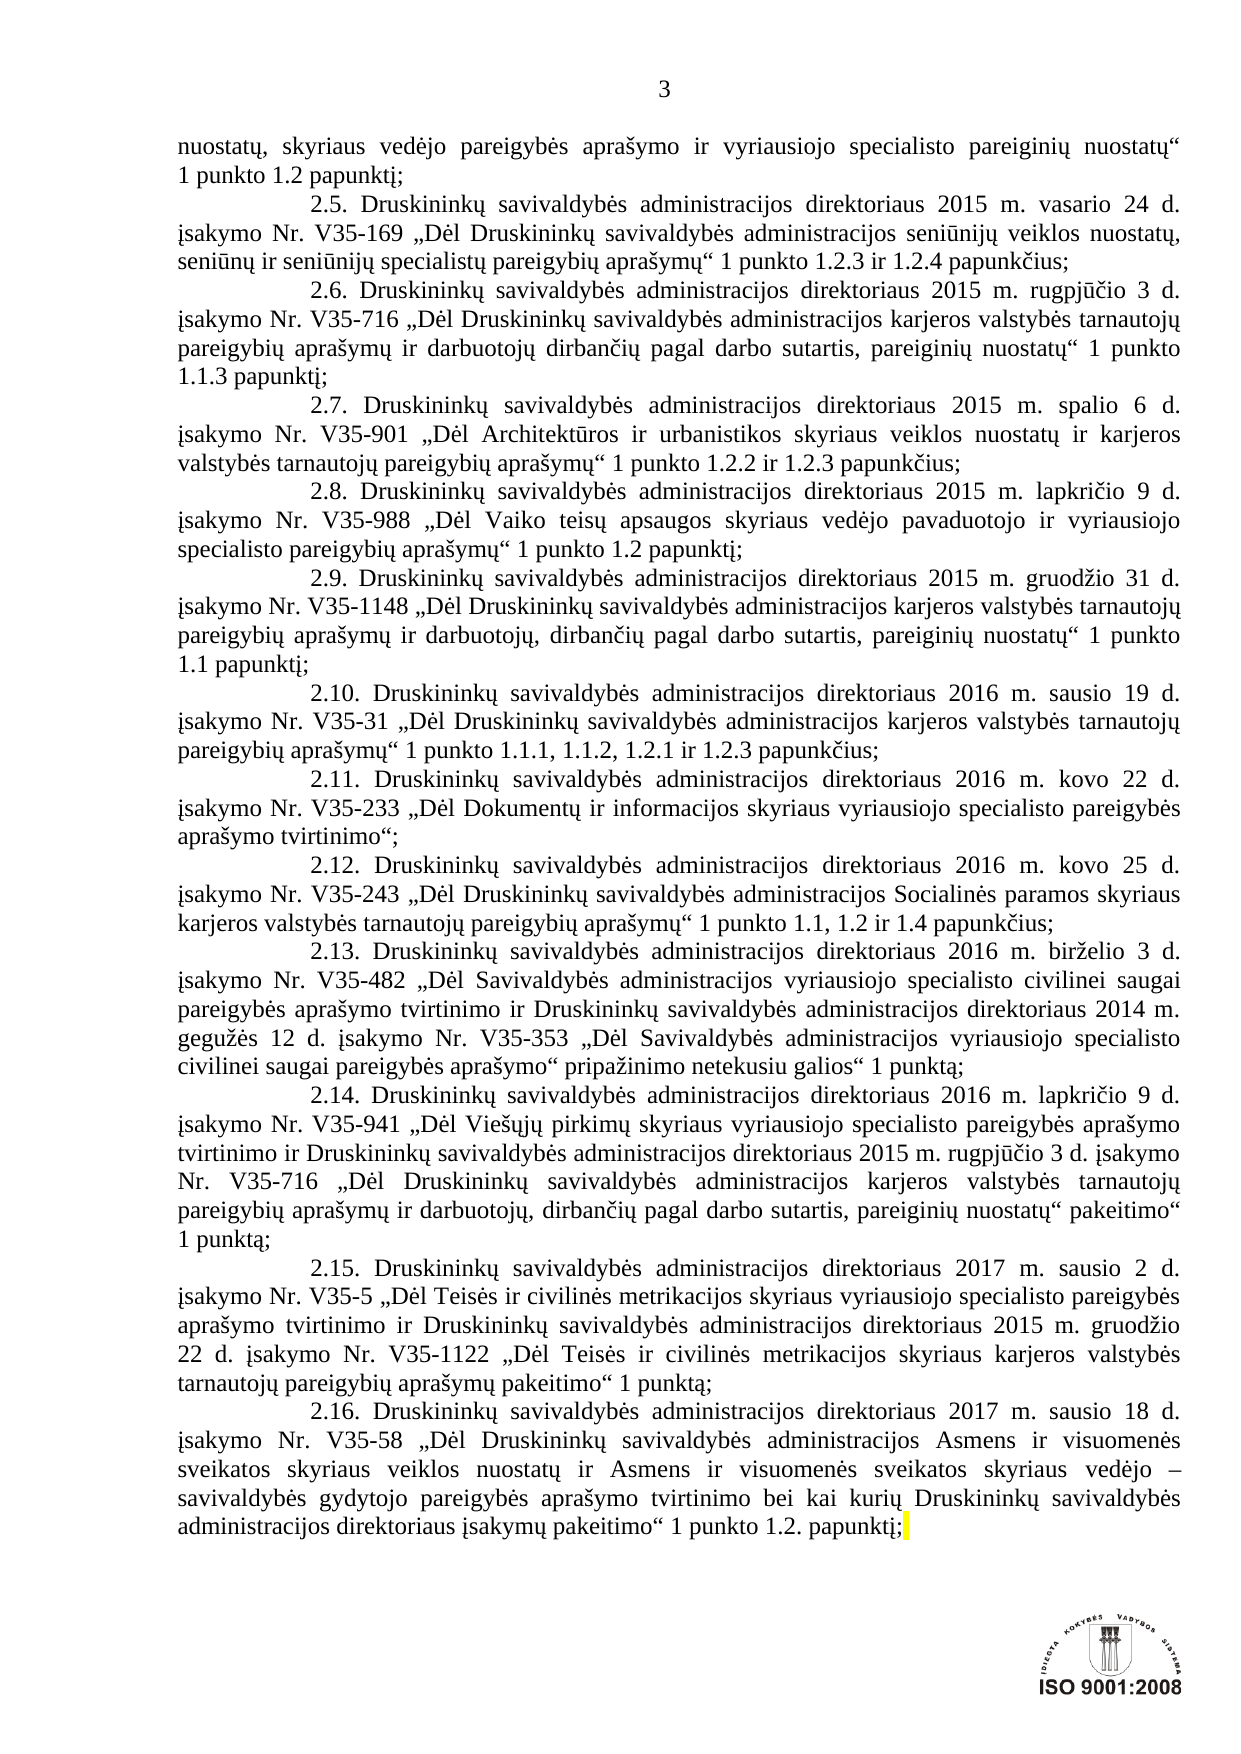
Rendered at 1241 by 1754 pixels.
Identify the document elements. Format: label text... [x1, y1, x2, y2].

text 2.12. Druskininkų savivaldybės administracijos direktoriaus 2016 m. kovo 25 d. įsakymo Nr. V35-243 „Dėl Druskininkų savivaldybės administracijos Socialinės paramos skyriaus karjeros valstybės tarnautojų pareigybių aprašymų“ 1 punkto 1.1, 1.2 ir 1.4 papunkčius; [177, 850, 1181, 936]
text 2.10. Druskininkų savivaldybės administracijos direktoriaus 2016 m. sausio 19 d. įsakymo Nr. V35-31 „Dėl Druskininkų savivaldybės administracijos karjeros valstybės tarnautojų pareigybių aprašymų“ 1 punkto 1.1.1, 1.1.2, 1.2.1 ir 1.2.3 papunkčius; [177, 678, 1181, 764]
text 2.5. Druskininkų savivaldybės administracijos direktoriaus 2015 m. vasario 24 d. įsakymo Nr. V35-169 „Dėl Druskininkų savivaldybės administracijos seniūnijų veiklos nuostatų, seniūnų ir seniūnijų specialistų pareigybių aprašymų“ 1 punkto 1.2.3 ir 1.2.4 papunkčius; [177, 189, 1181, 275]
text 2.8. Druskininkų savivaldybės administracijos direktoriaus 2015 m. lapkričio 9 d. įsakymo Nr. V35-988 „Dėl Vaiko teisų apsaugos skyriaus vedėjo pavaduotojo ir vyriausiojo specialisto pareigybių aprašymų“ 1 punkto 1.2 papunktį; [177, 476, 1181, 563]
text 2.14. Druskininkų savivaldybės administracijos direktoriaus 2016 m. lapkričio 9 d. įsakymo Nr. V35-941 „Dėl Viešųjų pirkimų skyriaus vyriausiojo specialisto pareigybės aprašymo tvirtinimo ir Druskininkų savivaldybės administracijos direktoriaus 2015 m. rugpjūčio 3 d. įsakymo Nr. V35-716 „Dėl Druskininkų savivaldybės administracijos karjeros valstybės tarnautojų pareigybių aprašymų ir darbuotojų, dirbančių pagal darbo sutartis, pareiginių nuostatų“ pakeitimo“ 1 punktą; [177, 1080, 1181, 1253]
text nuostatų, skyriaus vedėjo pareigybės aprašymo ir vyriausiojo specialisto pareiginių nuostatų“ 1 punkto 1.2 papunktį; [177, 131, 1181, 189]
text 2.15. Druskininkų savivaldybės administracijos direktoriaus 2017 m. sausio 2 d. įsakymo Nr. V35-5 „Dėl Teisės ir civilinės metrikacijos skyriaus vyriausiojo specialisto pareigybės aprašymo tvirtinimo ir Druskininkų savivaldybės administracijos direktoriaus 2015 m. gruodžio 22 d. įsakymo Nr. V35-1122 „Dėl Teisės ir civilinės metrikacijos skyriaus karjeros valstybės tarnautojų pareigybių aprašymų pakeitimo“ 1 punktą; [177, 1253, 1181, 1396]
text 2.11. Druskininkų savivaldybės administracijos direktoriaus 2016 m. kovo 22 d. įsakymo Nr. V35-233 „Dėl Dokumentų ir informacijos skyriaus vyriausiojo specialisto pareigybės aprašymo tvirtinimo“; [177, 764, 1181, 850]
text 2.7. Druskininkų savivaldybės administracijos direktoriaus 2015 m. spalio 6 d. įsakymo Nr. V35-901 „Dėl Architektūros ir urbanistikos skyriaus veiklos nuostatų ir karjeros valstybės tarnautojų pareigybių aprašymų“ 1 punkto 1.2.2 ir 1.2.3 papunkčius; [177, 390, 1181, 476]
text 2.13. Druskininkų savivaldybės administracijos direktoriaus 2016 m. birželio 3 d. įsakymo Nr. V35-482 „Dėl Savivaldybės administracijos vyriausiojo specialisto civilinei saugai pareigybės aprašymo tvirtinimo ir Druskininkų savivaldybės administracijos direktoriaus 2014 m. gegužės 12 d. įsakymo Nr. V35-353 „Dėl Savivaldybės administracijos vyriausiojo specialisto civilinei saugai pareigybės aprašymo“ pripažinimo netekusiu galios“ 1 punktą; [177, 936, 1181, 1080]
text 2.9. Druskininkų savivaldybės administracijos direktoriaus 2015 m. gruodžio 31 d. įsakymo Nr. V35-1148 „Dėl Druskininkų savivaldybės administracijos karjeros valstybės tarnautojų pareigybių aprašymų ir darbuotojų, dirbančių pagal darbo sutartis, pareiginių nuostatų“ 1 punkto 1.1 papunktį; [177, 563, 1181, 678]
text 2.16. Druskininkų savivaldybės administracijos direktoriaus 2017 m. sausio 18 d. įsakymo Nr. V35-58 „Dėl Druskininkų savivaldybės administracijos Asmens ir visuomenės sveikatos skyriaus veiklos nuostatų ir Asmens ir visuomenės sveikatos skyriaus vedėjo – savivaldybės gydytojo pareigybės aprašymo tvirtinimo bei kai kurių Druskininkų savivaldybės administracijos direktoriaus įsakymų pakeitimo“ 1 punkto 1.2. papunktį; [177, 1396, 1181, 1540]
text 2.6. Druskininkų savivaldybės administracijos direktoriaus 2015 m. rugpjūčio 3 d. įsakymo Nr. V35-716 „Dėl Druskininkų savivaldybės administracijos karjeros valstybės tarnautojų pareigybių aprašymų ir darbuotojų dirbančių pagal darbo sutartis, pareiginių nuostatų“ 1 punkto 1.1.3 papunktį; [177, 275, 1181, 390]
